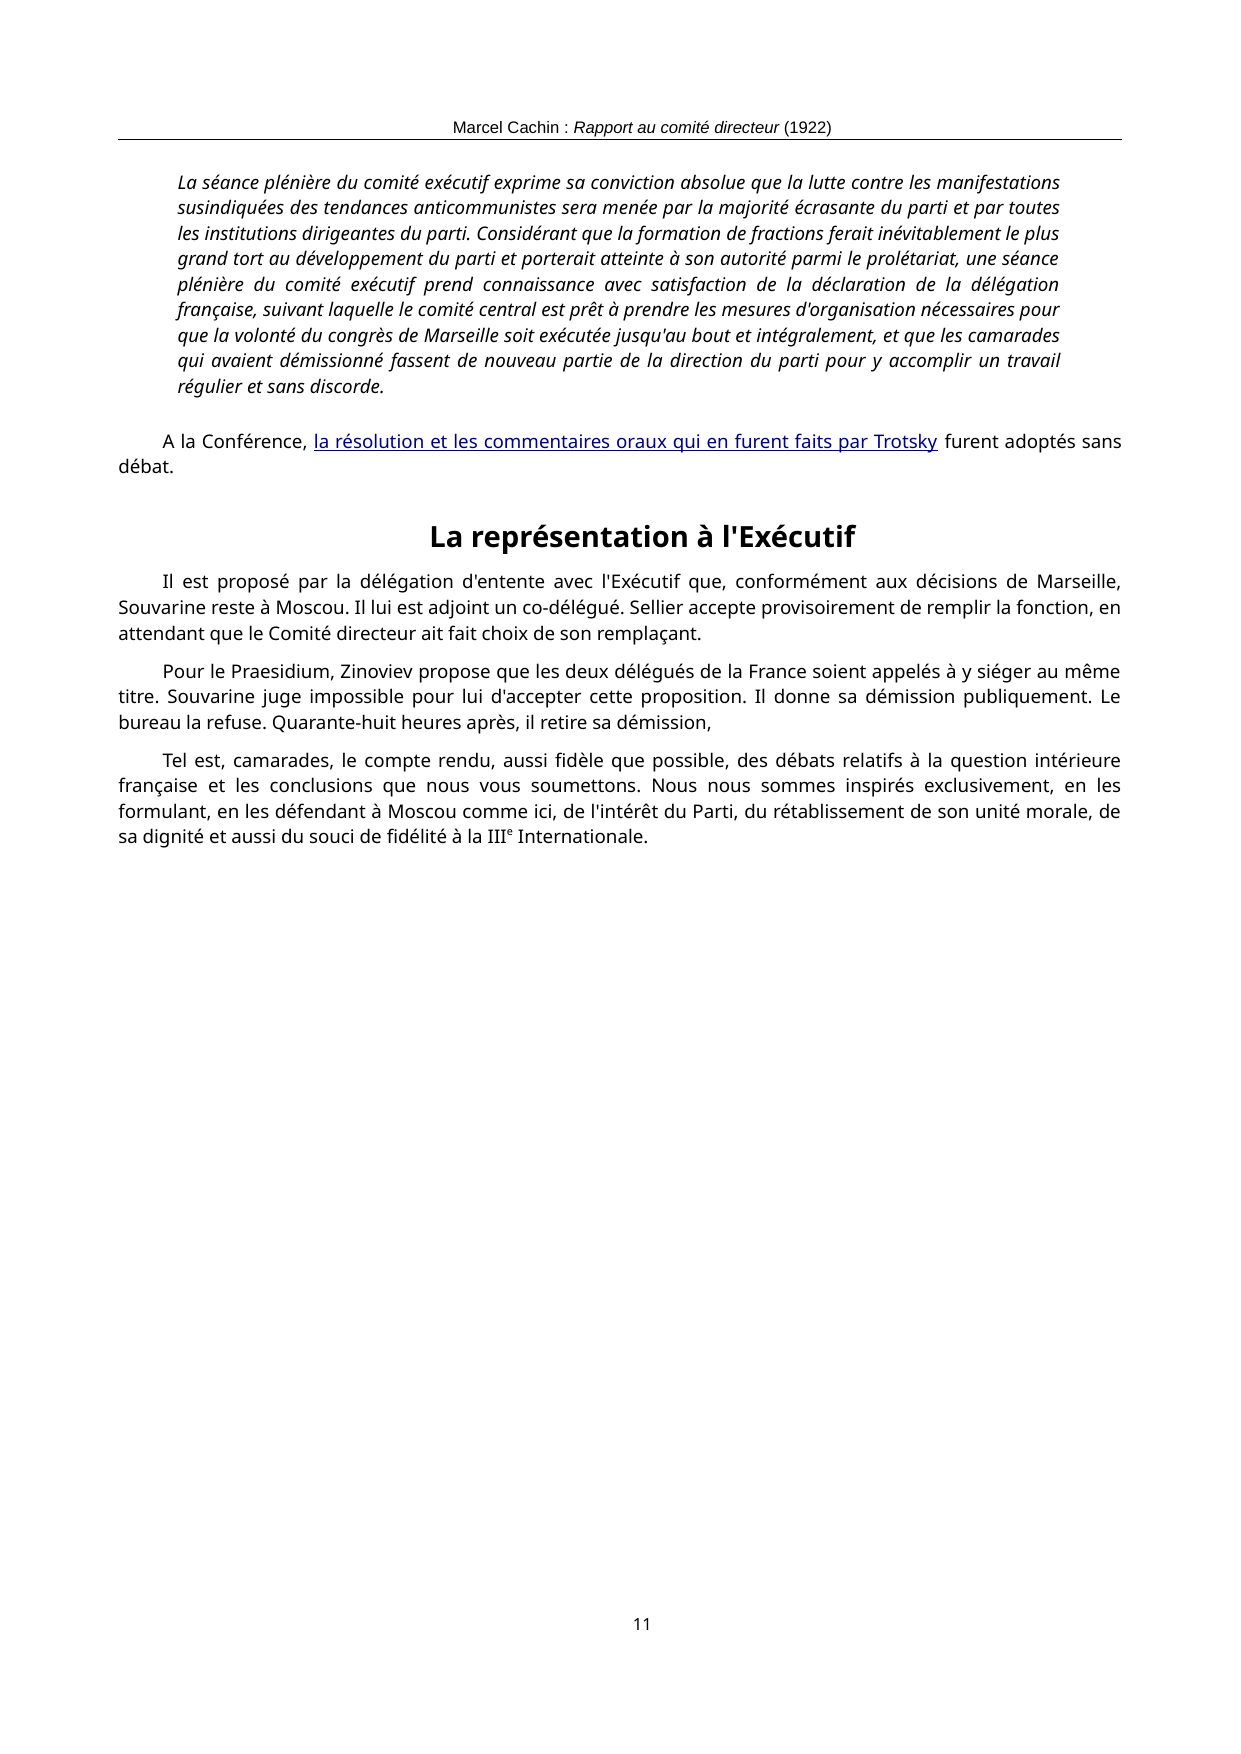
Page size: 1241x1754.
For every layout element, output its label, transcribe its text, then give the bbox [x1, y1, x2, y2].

text Tel est, camarades, le compte rendu, aussi fidèle que possible, des débats relatifs à la question intérieure française et les conclusions que nous vous soumettons. Nous nous sommes inspirés exclusivement, en les formulant, en les défendant à Moscou comme ici, de l'intérêt du Parti, du rétablissement de son unité morale, de sa dignité et aussi du souci de fidélité à la IIIe Internationale. [118, 747, 1122, 849]
text La séance plénière du comité exécutif exprime sa conviction absolue que la lutte contre les manifestations susindiquées des tendances anticommunistes sera menée par la majorité écrasante du parti et par toutes les institutions dirigeantes du parti. Considérant que la formation de fractions ferait inévitablement le plus grand tort au développement du parti et porterait atteinte à son autorité parmi le prolétariat, une séance plénière du comité exécutif prend connaissance avec satisfaction de la déclaration de la délégation française, suivant laquelle le comité central est prêt à prendre les mesures d'organisation nécessaires pour que la volonté du congrès de Marseille soit exécutée jusqu'au bout et intégralement, et que les camarades qui avaient démissionné fassent de nouveau partie de la direction du parti pour y accomplir un travail régulier et sans discorde. [177, 169, 1063, 399]
text Pour le Praesidium, Zinoviev propose que les deux délégués de la France soient appelés à y siéger au même titre. Souvarine juge impossible pour lui d'accepter cette proposition. Il donne sa démission publiquement. Le bureau la refuse. Quarante-huit heures après, il retire sa démission, [118, 658, 1122, 734]
text Il est proposé par la délégation d'entente avec l'Exécutif que, conformément aux décisions de Marseille, Souvarine reste à Moscou. Il lui est adjoint un co-délégué. Sellier accepte provisoirement de remplir la fonction, en attendant que le Comité directeur ait fait choix de son remplaçant. [118, 569, 1122, 645]
subtitle La représentation à l'Exécutif [118, 517, 1122, 556]
text A la Conférence, la résolution et les commentaires oraux qui en furent faits par Trotsky furent adoptés sans débat. [118, 428, 1122, 479]
